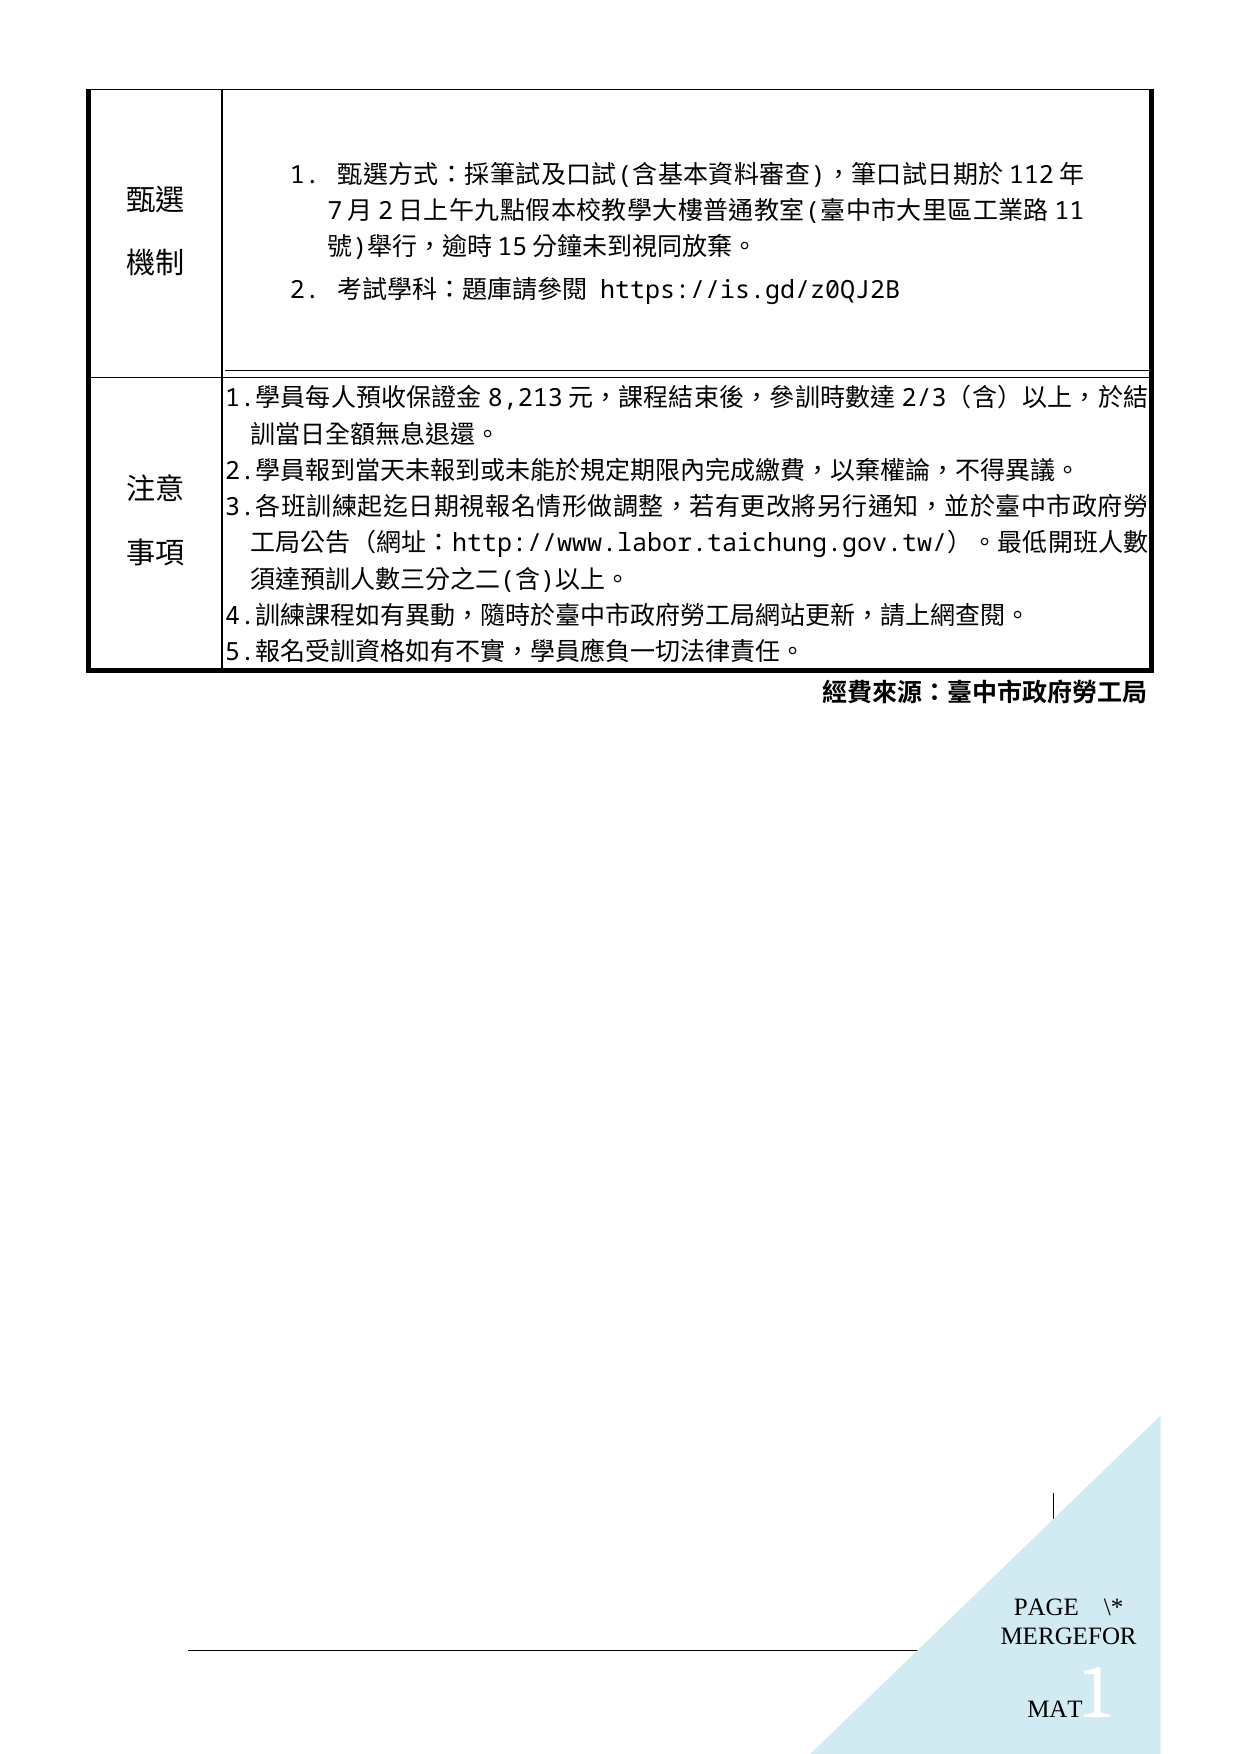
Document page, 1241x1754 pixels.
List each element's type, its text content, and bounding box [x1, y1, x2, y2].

table_cell 甄選 機制 [91, 90, 221, 376]
table_cell 甄選方式：採筆試及口試(含基本資料審查)，筆口試日期於112年7月2日上午九點假本校教學大樓普通教室(臺中市大里區工業路11號)舉行，逾時15分鐘未到視同放棄。 考試學科：題庫請參閱 https://is.gd/z0QJ2B [223, 90, 1149, 376]
text 經費來源：臺中市政府勞工局 [187, 673, 1147, 709]
table_cell 注意 事項 [91, 378, 221, 668]
table_cell 1.學員每人預收保證金8,213元，課程結束後，參訓時數達2/3（含）以上，於結訓當日全額無息退還。 2.學員報到當天未報到或未能於規定期限內完成繳費，以棄權論，不得異議。 3.各班訓練起迄日期視報名情形做調整，若有更改將另行通知，並於臺中市政府勞工局公告（網址：http://www.labor.taichung.gov.tw/）。最低開班人數須達預訓人數三分之二(含)以上。 4.訓練課程如有異動，隨時於臺中市政府勞工局網站更新，請上網查閱。 5.報名受訓資格如有不實，學員應負一切法律責任。 [223, 378, 1149, 668]
